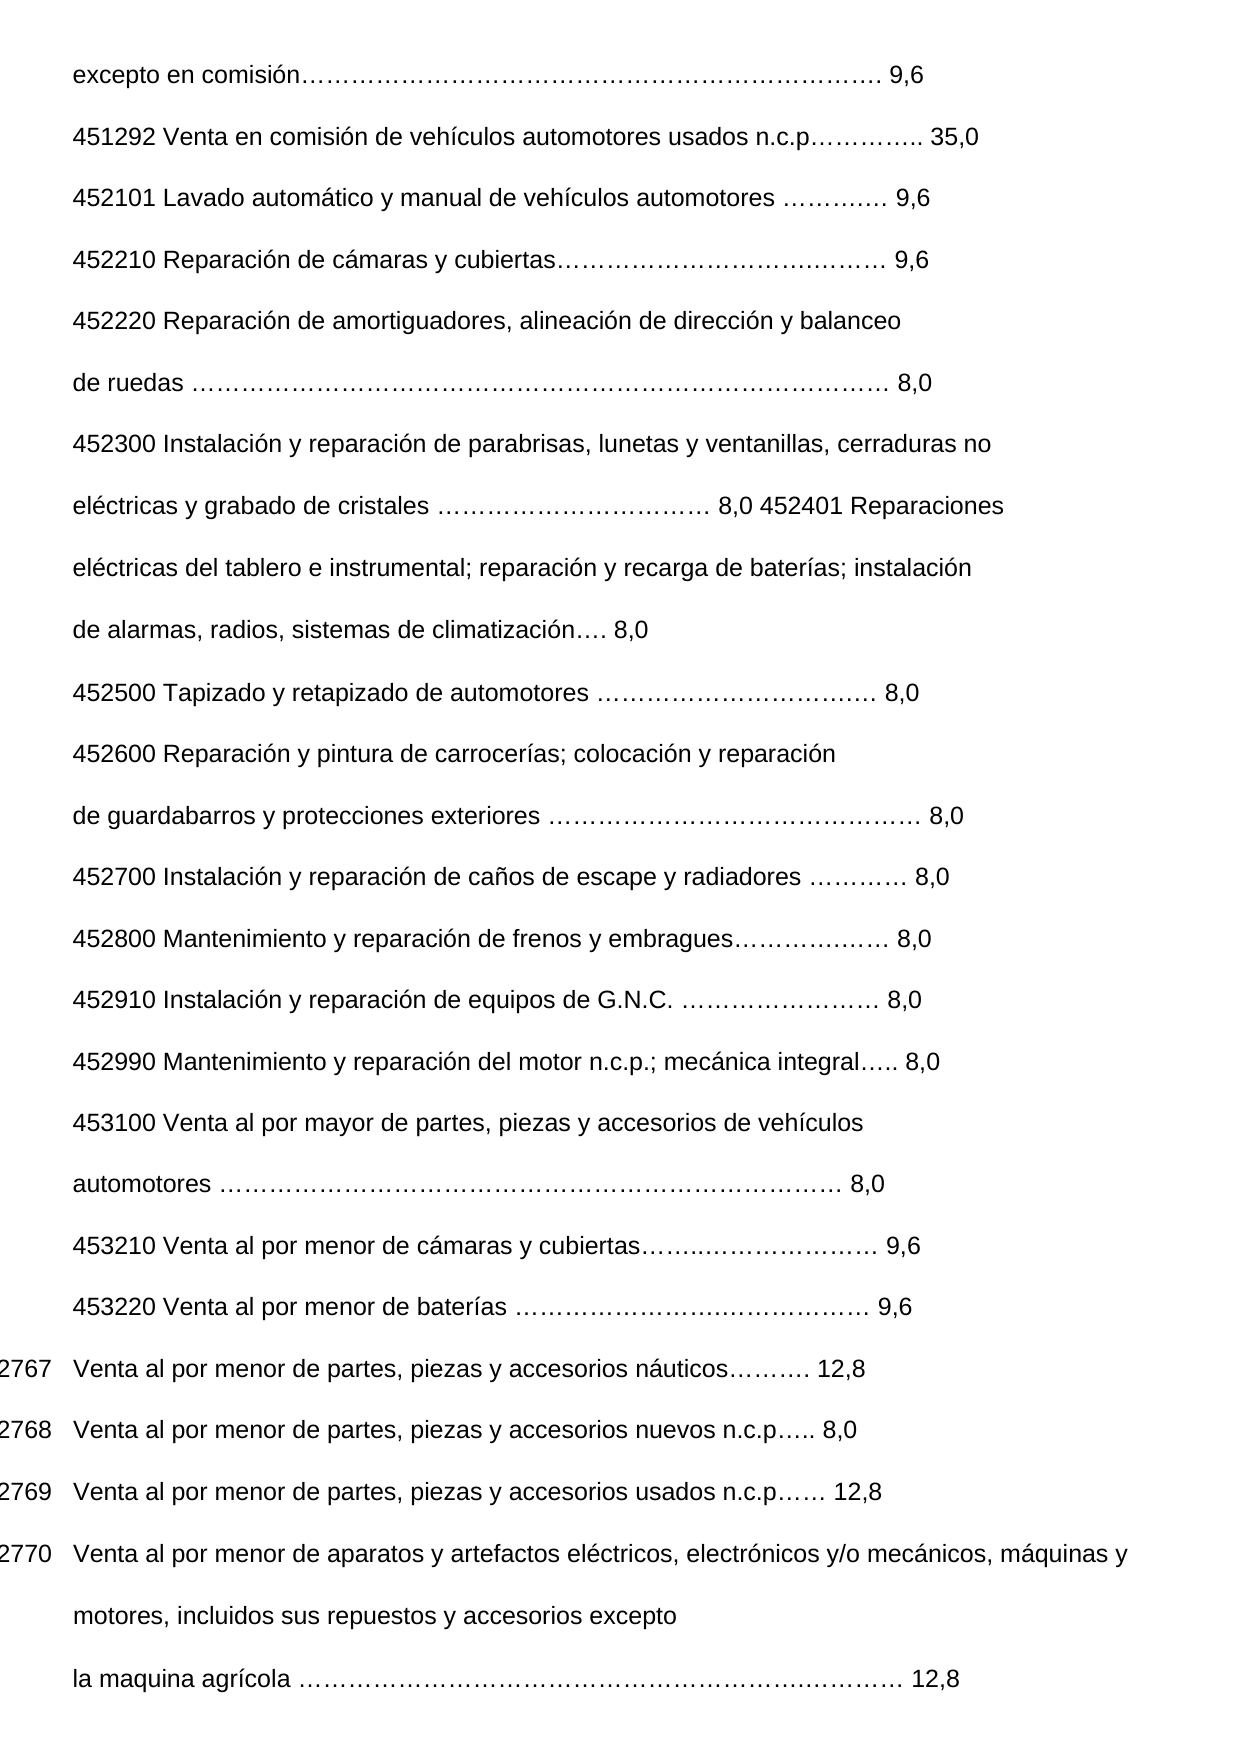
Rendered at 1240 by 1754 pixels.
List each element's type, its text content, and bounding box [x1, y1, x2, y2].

text 452101 Lavado automático y manual de vehículos automotores ……….… 9,6 [72, 183, 1169, 212]
text automotores ………………………………………………………………… 8,0 [72, 1169, 1169, 1198]
text 452300 Instalación y reparación de parabrisas, lunetas y ventanillas, cerraduras no eléctricas y grabado de cristales …………………………… 8,0 452401 Reparaciones eléctricas del tablero e instrumental; reparación y recarga de baterías; instalación de alarmas, radios, sistemas de climatización…. 8,0 [72, 429, 1006, 644]
text de ruedas ………………………………………………………………………… 8,0 [72, 368, 1169, 396]
text 452600 Reparación y pintura de carrocerías; colocación y reparación [72, 739, 1169, 768]
text 453100 Venta al por mayor de partes, piezas y accesorios de vehículos [72, 1108, 1169, 1137]
text excepto en comisión……………………………………………………………. 9,6 [72, 60, 1169, 89]
text 451292 Venta en comisión de vehículos automotores usados n.c.p………….. 35,0 [72, 122, 1169, 151]
text la maquina agrícola …………………………………………………….………… 12,8 [72, 1664, 1169, 1692]
text 453210 Venta al por menor de cámaras y cubiertas……..………………… 9,6 [72, 1231, 1169, 1260]
list Venta al por menor de aparatos y artefactos eléctricos, electrónicos y/o mecánicos, máquinas y motores, incluidos sus repuestos y accesorios excepto [0, 1539, 1169, 1630]
text 452990 Mantenimiento y reparación del motor n.c.p.; mecánica integral….. 8,0 [72, 1047, 1169, 1075]
text 452800 Mantenimiento y reparación de frenos y embragues………….…… 8,0 [72, 924, 1169, 952]
text 452700 Instalación y reparación de caños de escape y radiadores ………… 8,0 [72, 862, 1169, 891]
list Venta al por menor de partes, piezas y accesorios usados n.c.p…… 12,8 [0, 1477, 1169, 1506]
text 452500 Tapizado y retapizado de automotores ………………………….… 8,0 [72, 678, 1169, 707]
text 452220 Reparación de amortiguadores, alineación de dirección y balanceo [72, 306, 1169, 335]
text 453220 Venta al por menor de baterías …………………….……………… 9,6 [72, 1292, 1169, 1321]
list Venta al por menor de partes, piezas y accesorios nuevos n.c.p….. 8,0 [0, 1415, 1169, 1444]
text de guardabarros y protecciones exteriores ……………………………………… 8,0 [72, 801, 1169, 829]
list Venta al por menor de partes, piezas y accesorios náuticos………. 12,8 [0, 1354, 1169, 1383]
text 452910 Instalación y reparación de equipos de G.N.C. …………………… 8,0 [72, 985, 1169, 1014]
text 452210 Reparación de cámaras y cubiertas………………………….……… 9,6 [72, 245, 1169, 273]
